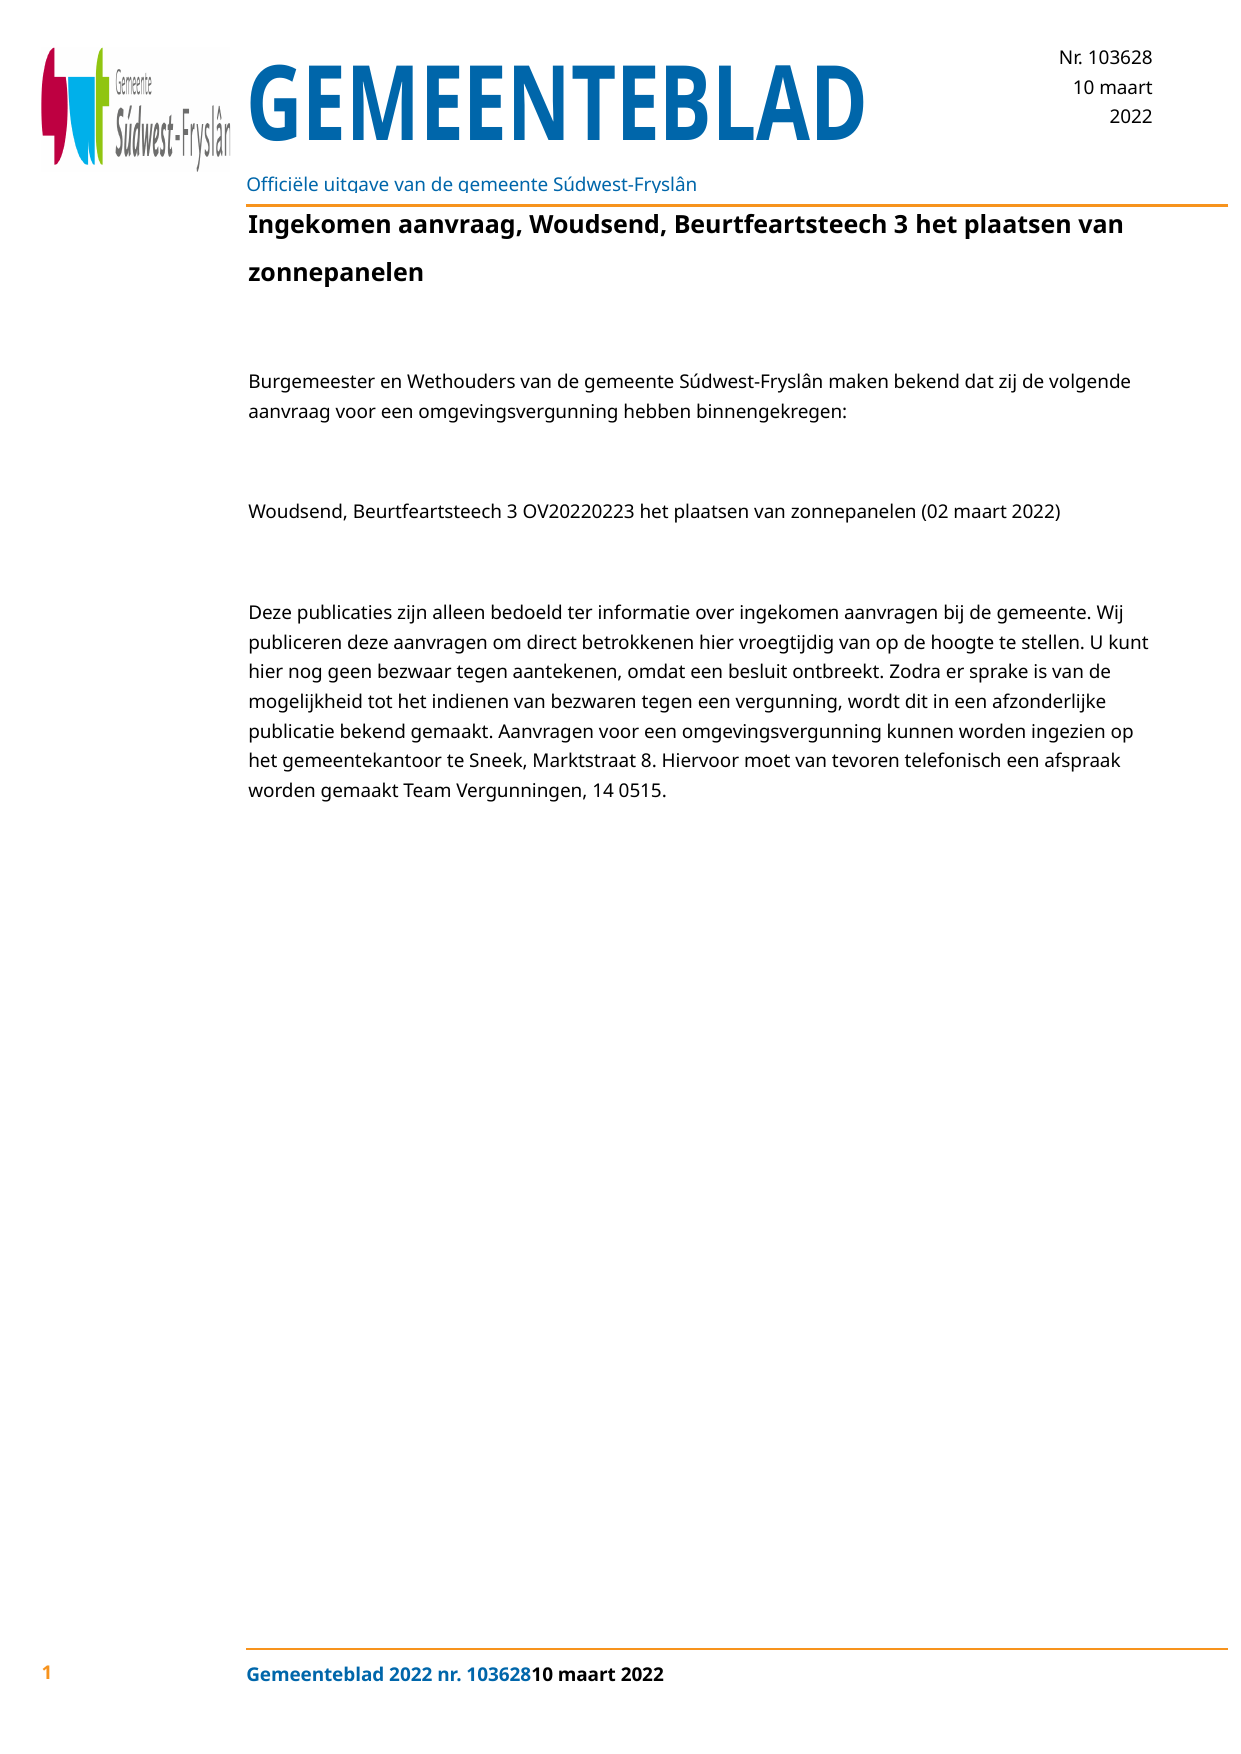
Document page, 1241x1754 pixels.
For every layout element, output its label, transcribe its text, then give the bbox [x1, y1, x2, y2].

picture [41, 47, 231, 172]
text Ingekomen aanvraag, Woudsend, Beurtfeartsteech 3 het plaatsen van zonnepanelen [248, 207, 1152, 288]
text Deze publicaties zijn alleen bedoeld ter informatie over ingekomen aanvragen bij de gemeente. Wij publiceren deze aanvragen om direct betrokkenen hier vroegtijdig van op de hoogte te stellen. U kunt hier nog geen bezwaar tegen aantekenen, omdat een besluit ontbreekt. Zodra er sprake is van de mogelijkheid tot het indienen van bezwaren tegen een vergunning, wordt dit in een afzonderlijke publicatie bekend gemaakt. Aanvragen voor een omgevingsvergunning kunnen worden ingezien op het gemeentekantoor te Sneek, Marktstraat 8. Hiervoor moet van tevoren telefonisch een afspraak worden gemaakt Team Vergunningen, 14 0515. [248, 599, 1152, 803]
text Woudsend, Beurtfeartsteech 3 OV20220223 het plaatsen van zonnepanelen (02 maart 2022) [248, 499, 1152, 524]
text Burgemeester en Wethouders van de gemeente Súdwest-Fryslân maken bekend dat zij de volgende aanvraag voor een omgevingsvergunning hebben binnengekregen: [248, 368, 1152, 424]
